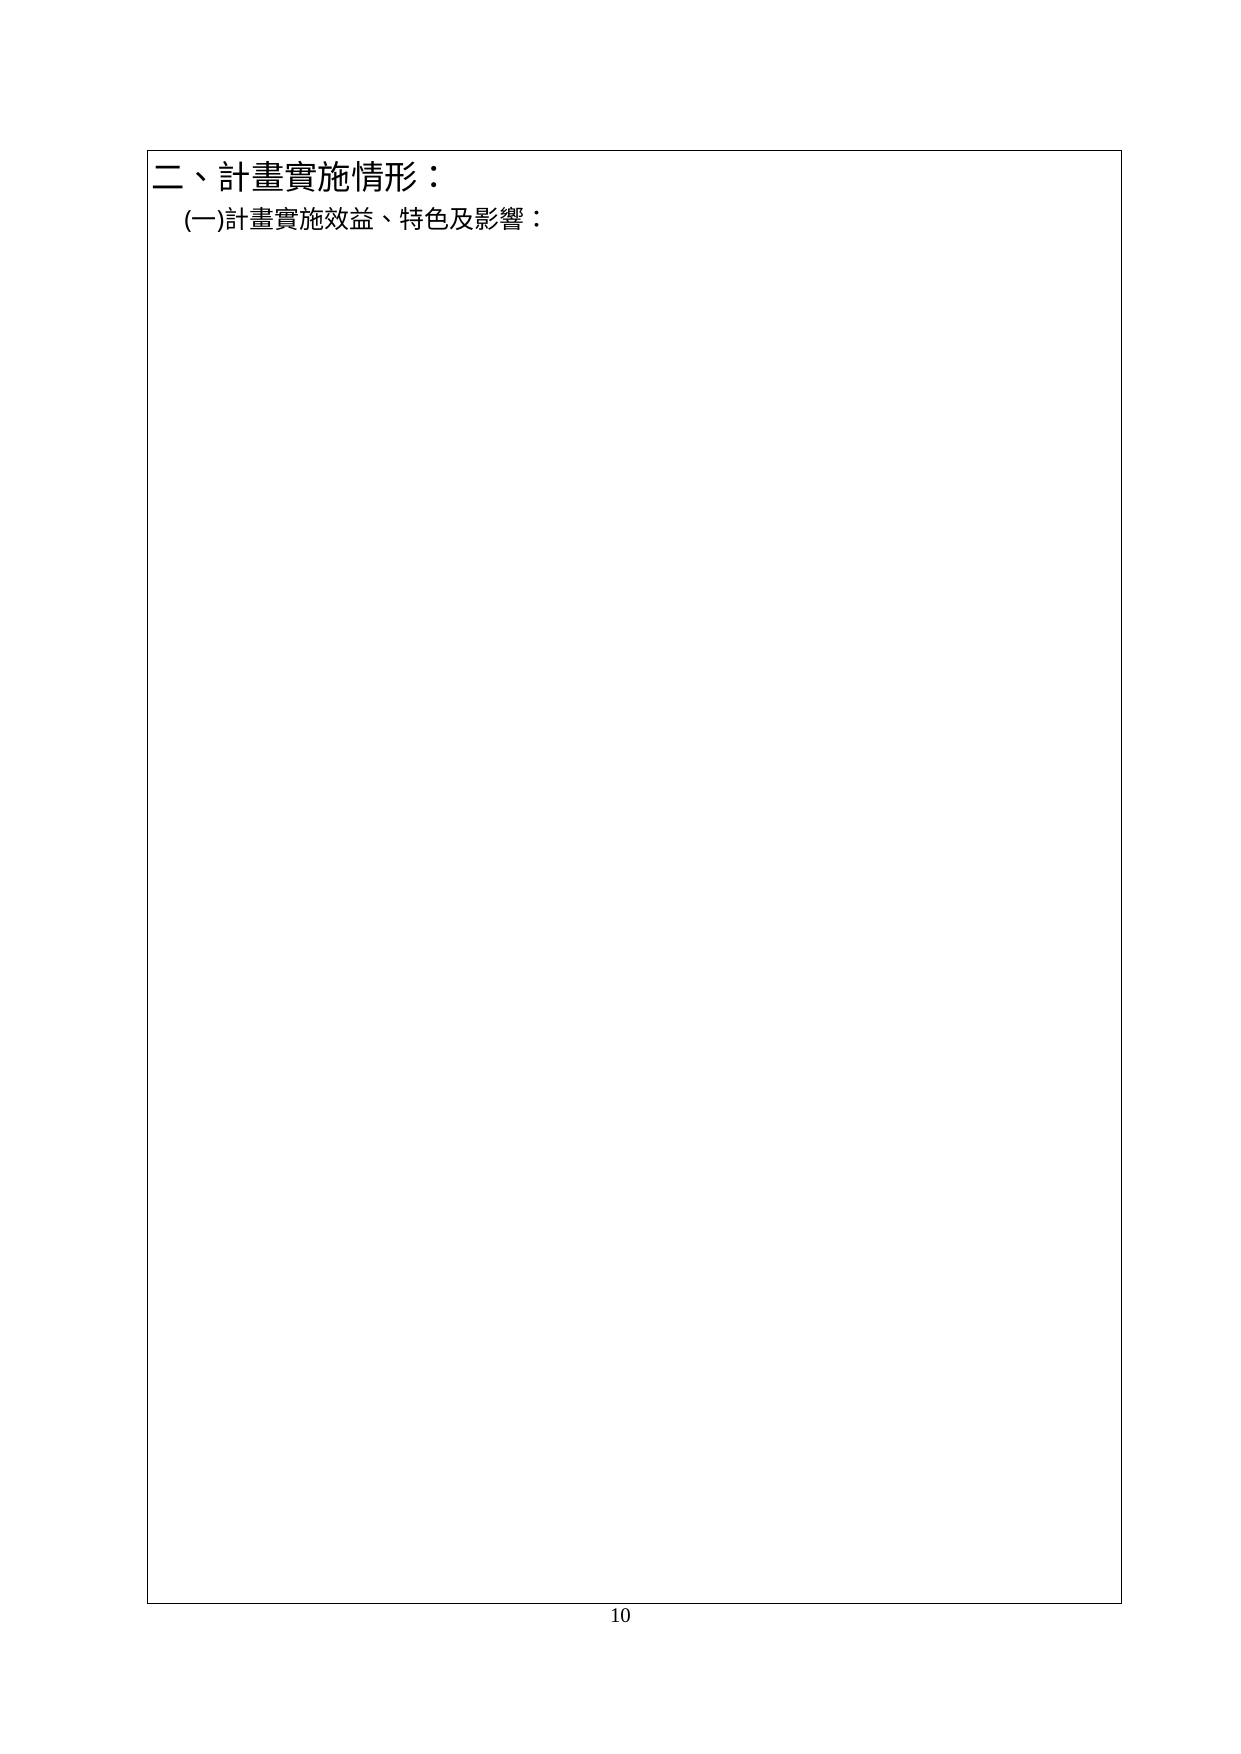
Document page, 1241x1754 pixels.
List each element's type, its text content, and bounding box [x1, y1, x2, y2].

table_cell [118, 150, 147, 1603]
table_cell 二、計畫實施情形： (一)計畫實施效益、特色及影響： [148, 151, 1121, 1603]
